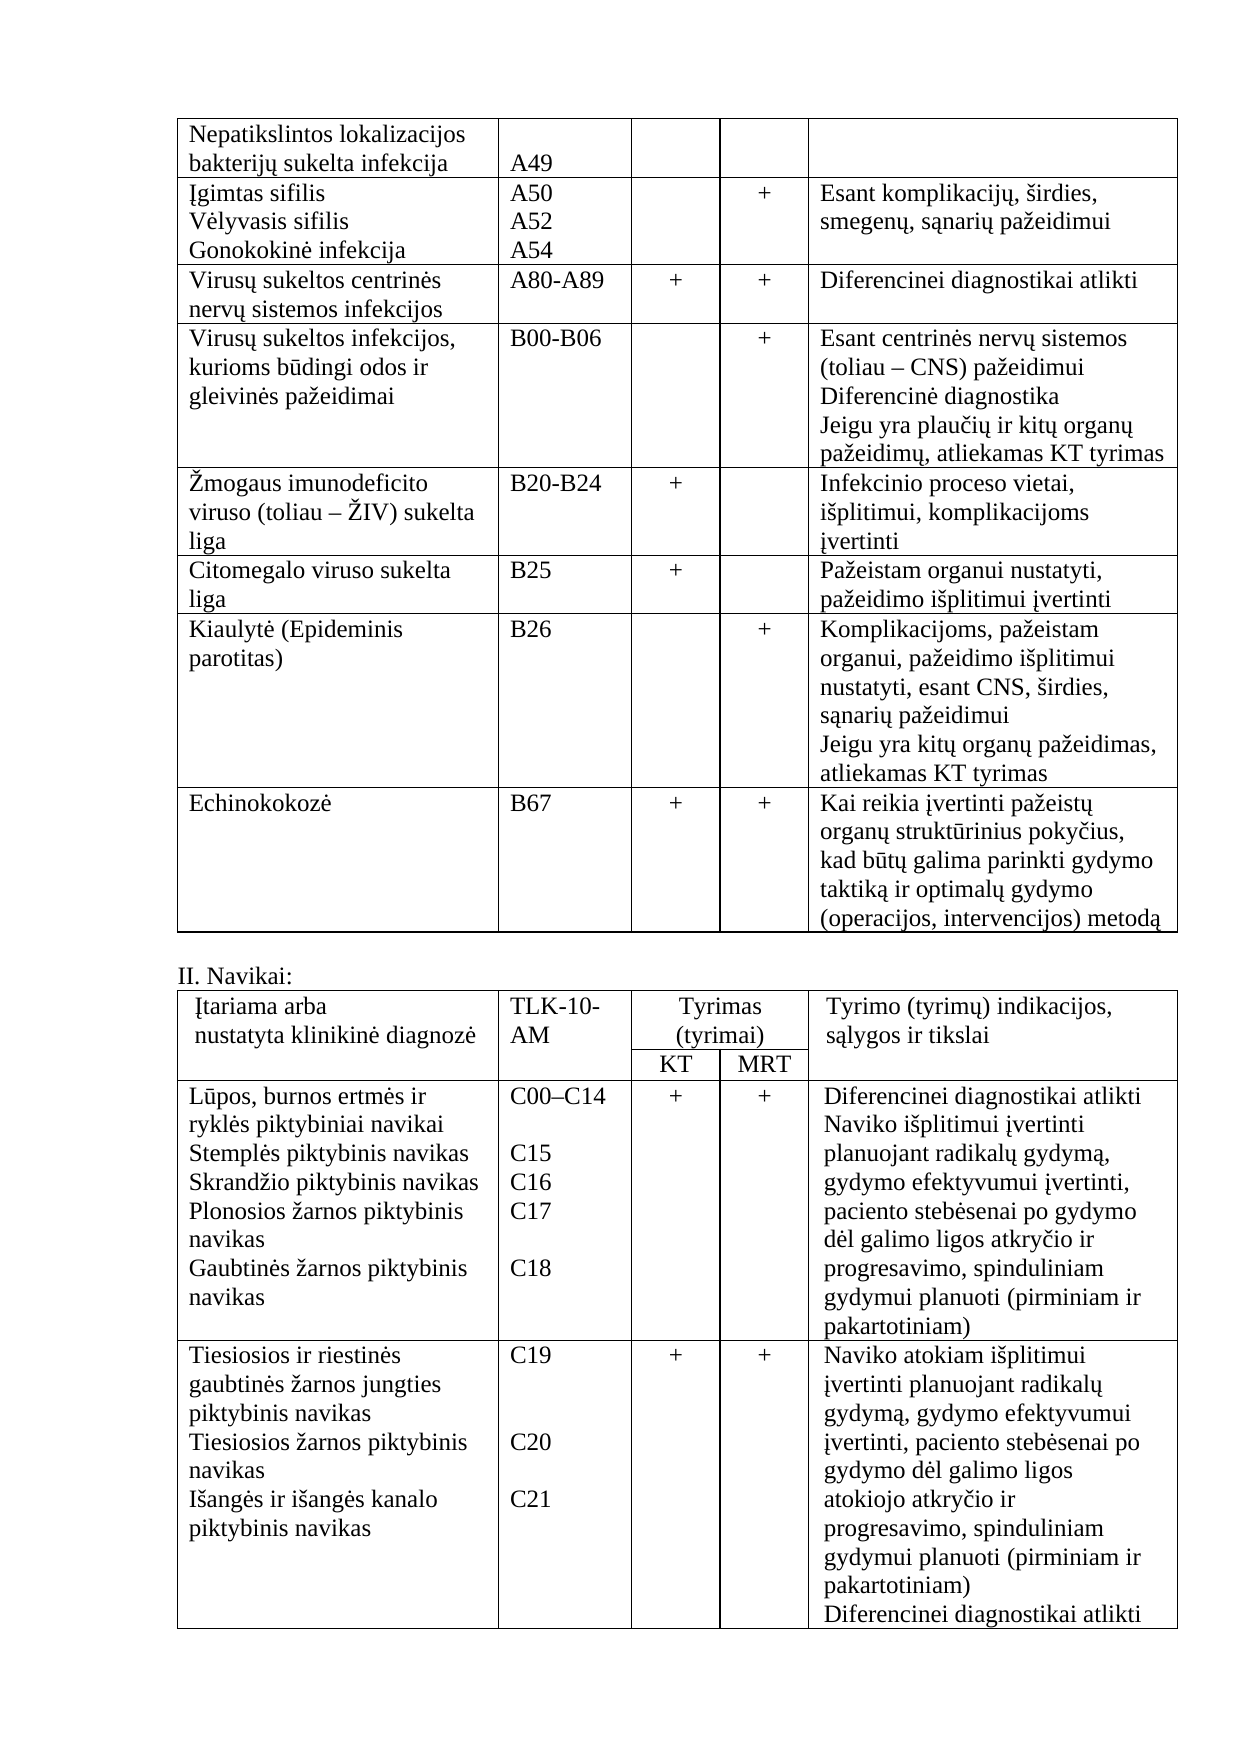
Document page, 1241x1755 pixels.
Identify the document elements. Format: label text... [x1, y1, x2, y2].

table_cell + [721, 788, 808, 931]
table_cell A80-A89 [499, 265, 631, 322]
table_cell Diferencinei diagnostikai atlikti Naviko išplitimui įvertinti planuojant radikalų gydymą, gydymo efektyvumui įvertinti, paciento stebėsenai po gydymo dėl galimo ligos atkryčio ir progresavimo, spinduliniam gydymui planuoti (pirminiam ir pakartotiniam) [809, 1081, 1177, 1339]
table_cell B00-B06 [499, 324, 631, 467]
table_cell Lūpos, burnos ertmės ir ryklės piktybiniai navikai Stemplės piktybinis navikas Skrandžio piktybinis navikas Plonosios žarnos piktybinis navikas Gaubtinės žarnos piktybinis navikas [178, 1081, 498, 1339]
table_cell Diferencinei diagnostikai atlikti [809, 265, 1177, 322]
table_cell + [721, 265, 808, 322]
table_cell Pažeistam organui nustatyti, pažeidimo išplitimui įvertinti [809, 556, 1177, 613]
table_cell + [632, 1081, 719, 1339]
table_cell Esant komplikacijų, širdies, smegenų, sąnarių pažeidimui [809, 178, 1177, 264]
table_cell + [721, 1081, 808, 1339]
table_cell Virusų sukeltos infekcijos, kurioms būdingi odos ir gleivinės pažeidimai [178, 324, 498, 467]
table_cell [721, 119, 808, 177]
table_cell + [632, 788, 719, 931]
table_cell [632, 324, 719, 467]
table_cell [721, 556, 808, 613]
table_header Tyrimas (tyrimai) [632, 991, 808, 1048]
table_header TLK-10-AM [499, 991, 631, 1080]
table_cell B67 [499, 788, 631, 931]
table_cell [632, 614, 719, 787]
table_cell Esant centrinės nervų sistemos (toliau – CNS) pažeidimui Diferencinė diagnostika Jeigu yra plaučių ir kitų organų pažeidimų, atliekamas KT tyrimas [809, 324, 1177, 467]
table_cell Naviko atokiam išplitimui įvertinti planuojant radikalų gydymą, gydymo efektyvumui įvertinti, paciento stebėsenai po gydymo dėl galimo ligos atokiojo atkryčio ir progresavimo, spinduliniam gydymui planuoti (pirminiam ir pakartotiniam) Diferencinei diagnostikai atlikti [809, 1341, 1177, 1628]
table_cell + [721, 1341, 808, 1628]
table_cell Kiaulytė (Epideminis parotitas) [178, 614, 498, 787]
table_cell Įgimtas sifilis Vėlyvasis sifilis Gonokokinė infekcija [178, 178, 498, 264]
table_cell Komplikacijoms, pažeistam organui, pažeidimo išplitimui nustatyti, esant CNS, širdies, sąnarių pažeidimui Jeigu yra kitų organų pažeidimas, atliekamas KT tyrimas [809, 614, 1177, 787]
table_cell [809, 119, 1177, 177]
table_cell A49 [499, 119, 631, 177]
table_cell Echinokokozė [178, 788, 498, 931]
table_cell Nepatikslintos lokalizacijos bakterijų sukelta infekcija [178, 119, 498, 177]
table_cell + [721, 614, 808, 787]
table_header Tyrimo (tyrimų) indikacijos, sąlygos ir tikslai [809, 991, 1177, 1080]
table_cell Citomegalo viruso sukelta liga [178, 556, 498, 613]
table_header Įtariama arba nustatyta klinikinė diagnozė [178, 991, 498, 1080]
table_cell B25 [499, 556, 631, 613]
table_cell Infekcinio proceso vietai, išplitimui, komplikacijoms įvertinti [809, 468, 1177, 554]
table_cell B20-B24 [499, 468, 631, 554]
table_cell MRT [721, 1050, 808, 1080]
table_cell C00–C14 C15 C16 C17 C18 [499, 1081, 631, 1339]
table_cell [632, 119, 719, 177]
table_cell + [721, 178, 808, 264]
table_cell + [721, 324, 808, 467]
table_cell A50 A52 A54 [499, 178, 631, 264]
table_cell Žmogaus imunodeficito viruso (toliau – ŽIV) sukelta liga [178, 468, 498, 554]
table_cell + [632, 1341, 719, 1628]
table_cell Kai reikia įvertinti pažeistų organų struktūrinius pokyčius, kad būtų galima parinkti gydymo taktiką ir optimalų gydymo (operacijos, intervencijos) metodą [809, 788, 1177, 931]
table_cell [721, 468, 808, 554]
table_cell [632, 178, 719, 264]
table_cell + [632, 556, 719, 613]
table_cell + [632, 468, 719, 554]
table_cell KT [632, 1050, 719, 1080]
table_cell Virusų sukeltos centrinės nervų sistemos infekcijos [178, 265, 498, 322]
text II. Navikai: [177, 961, 1181, 990]
table_cell + [632, 265, 719, 322]
table_cell B26 [499, 614, 631, 787]
table_cell Tiesiosios ir riestinės gaubtinės žarnos jungties piktybinis navikas Tiesiosios žarnos piktybinis navikas Išangės ir išangės kanalo piktybinis navikas [178, 1341, 498, 1628]
table_cell C19 C20 C21 [499, 1341, 631, 1628]
